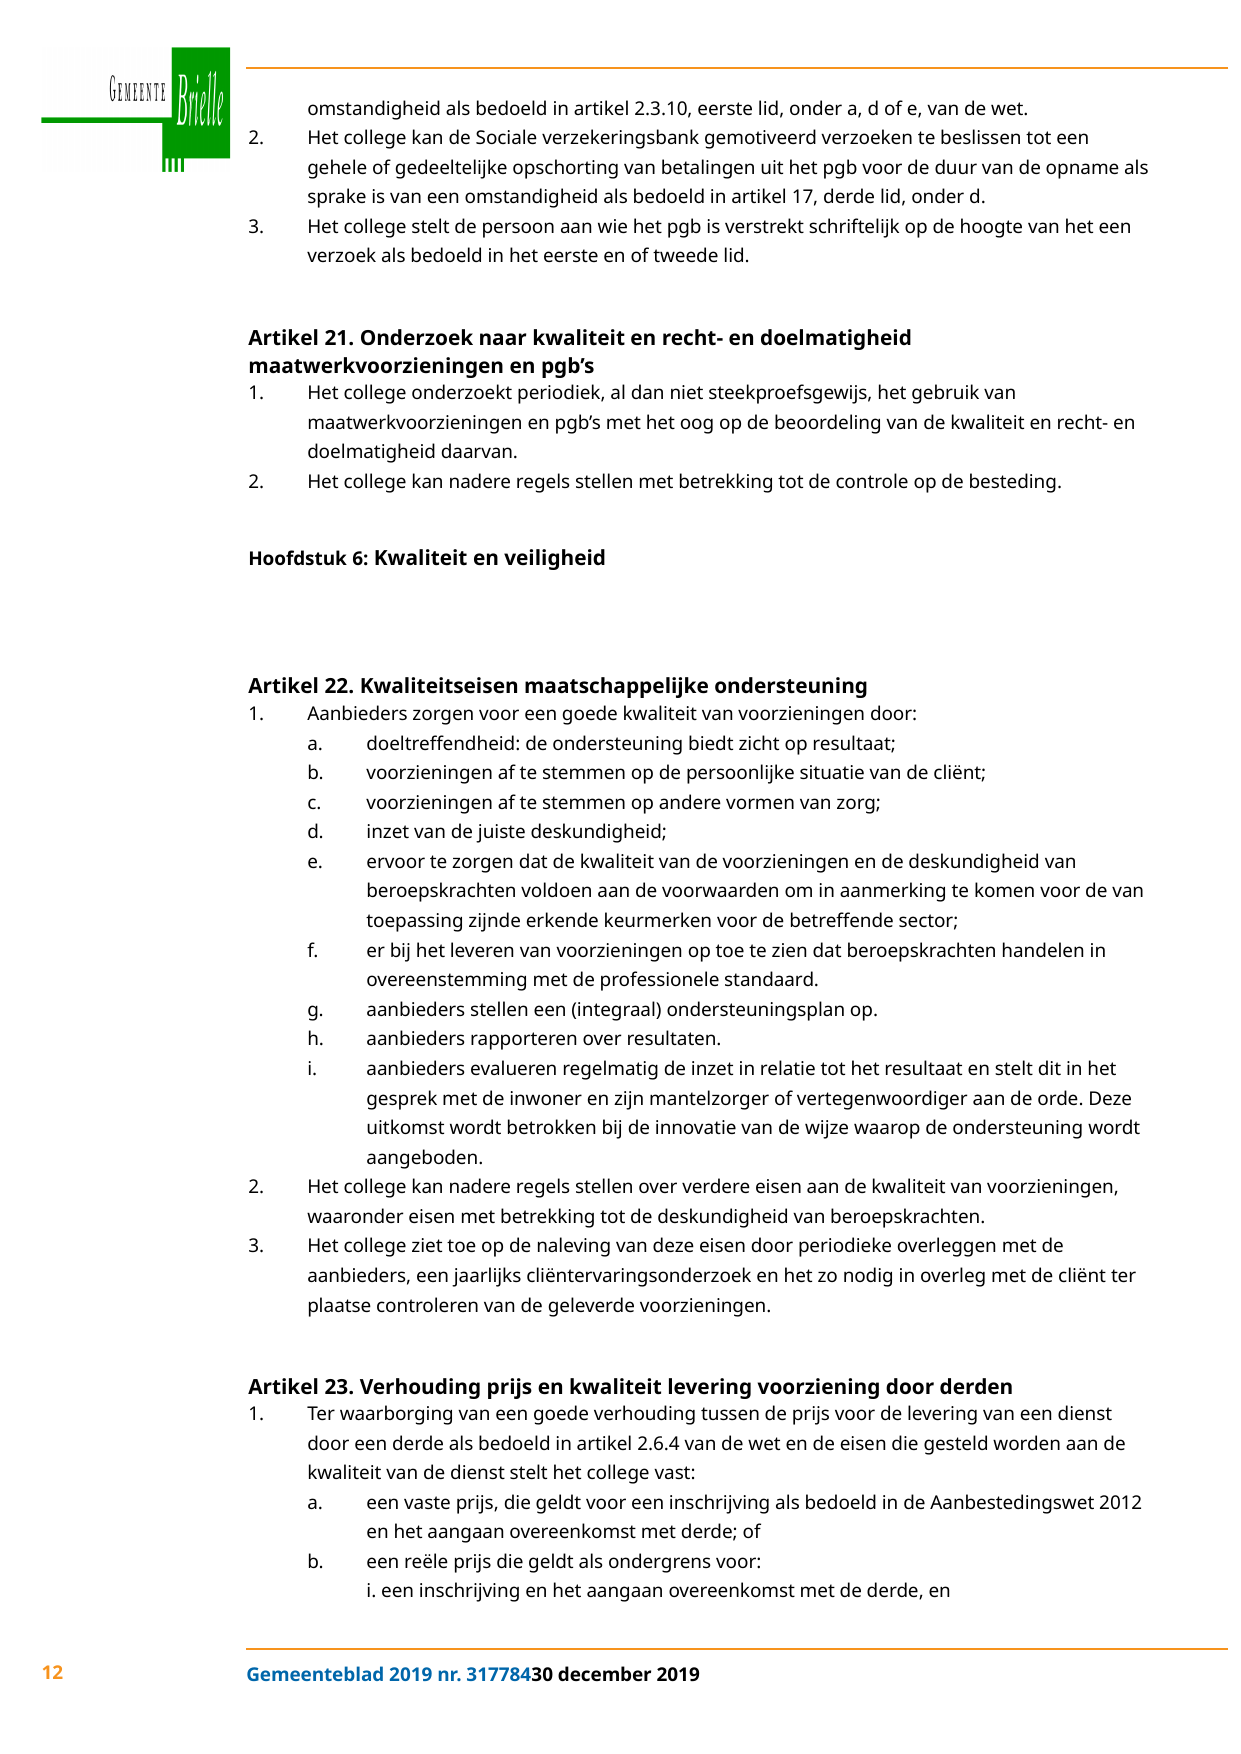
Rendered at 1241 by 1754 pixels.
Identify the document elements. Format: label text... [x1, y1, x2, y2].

list aanbieders rapporteren over resultaten. [307, 1026, 1152, 1051]
list Het college ziet toe op de naleving van deze eisen door periodieke overleggen met de aanbieders, een jaarlijks cliëntervaringsonderzoek en het zo nodig in overleg met de cliënt ter plaatse controleren van de geleverde voorzieningen. [248, 1233, 1152, 1317]
list Ter waarborging van een goede verhouding tussen de prijs voor de levering van een dienst door een derde als bedoeld in artikel 2.6.4 van de wet en de eisen die gesteld worden aan de kwaliteit van de dienst stelt het college vast: [248, 1400, 1152, 1485]
list Aanbieders zorgen voor een goede kwaliteit van voorzieningen door: [248, 700, 1152, 726]
list inzet van de juiste deskundigheid; [307, 818, 1152, 844]
list aanbieders stellen een (integraal) ondersteuningsplan op. [307, 996, 1152, 1022]
list Het college stelt de persoon aan wie het pgb is verstrekt schriftelijk op de hoogte van het een verzoek als bedoeld in het eerste en of tweede lid. [248, 213, 1152, 268]
list omstandigheid als bedoeld in artikel 2.3.10, eerste lid, onder a, d of e, van de wet. [248, 95, 1152, 121]
text Artikel 21. Onderzoek naar kwaliteit en recht- en doelmatigheid maatwerkvoorzieningen en pgb’s [248, 323, 1152, 379]
list i. een inschrijving en het aangaan overeenkomst met de derde, en [307, 1578, 1152, 1603]
list ervoor te zorgen dat de kwaliteit van de voorzieningen en de deskundigheid van beroepskrachten voldoen aan de voorwaarden om in aanmerking te komen voor de van toepassing zijnde erkende keurmerken voor de betreffende sector; [307, 848, 1152, 933]
list voorzieningen af te stemmen op andere vormen van zorg; [307, 789, 1152, 814]
list voorzieningen af te stemmen op de persoonlijke situatie van de cliënt; [307, 759, 1152, 785]
list Het college onderzoekt periodiek, al dan niet steekproefsgewijs, het gebruik van maatwerkvoorzieningen en pgb’s met het oog op de beoordeling van de kwaliteit en recht- en doelmatigheid daarvan. [248, 379, 1152, 464]
text Artikel 22. Kwaliteitseisen maatschappelijke ondersteuning [248, 672, 1152, 700]
list Het college kan nadere regels stellen met betrekking tot de controle op de besteding. [248, 468, 1152, 494]
list doeltreffendheid: de ondersteuning biedt zicht op resultaat; [307, 730, 1152, 755]
list Het college kan nadere regels stellen over verdere eisen aan de kwaliteit van voorzieningen, waaronder eisen met betrekking tot de deskundigheid van beroepskrachten. [248, 1173, 1152, 1229]
text Artikel 23. Verhouding prijs en kwaliteit levering voorziening door derden [248, 1372, 1152, 1400]
list Het college kan de Sociale verzekeringsbank gemotiveerd verzoeken te beslissen tot een gehele of gedeeltelijke opschorting van betalingen uit het pgb voor de duur van de opname als sprake is van een omstandigheid als bedoeld in artikel 17, derde lid, onder d. [248, 124, 1152, 209]
list er bij het leveren van voorzieningen op toe te zien dat beroepskrachten handelen in overeenstemming met de professionele standaard. [307, 937, 1152, 992]
text Hoofdstuk 6: Kwaliteit en veiligheid [248, 543, 1152, 572]
list aanbieders evalueren regelmatig de inzet in relatie tot het resultaat en stelt dit in het gesprek met de inwoner en zijn mantelzorger of vertegenwoordiger aan de orde. Deze uitkomst wordt betrokken bij de innovatie van de wijze waarop de ondersteuning wordt aangeboden. [307, 1055, 1152, 1169]
picture [41, 47, 231, 172]
list een reële prijs die geldt als ondergrens voor: [307, 1548, 1152, 1574]
list een vaste prijs, die geldt voor een inschrijving als bedoeld in de Aanbestedingswet 2012 en het aangaan overeenkomst met derde; of [307, 1489, 1152, 1544]
